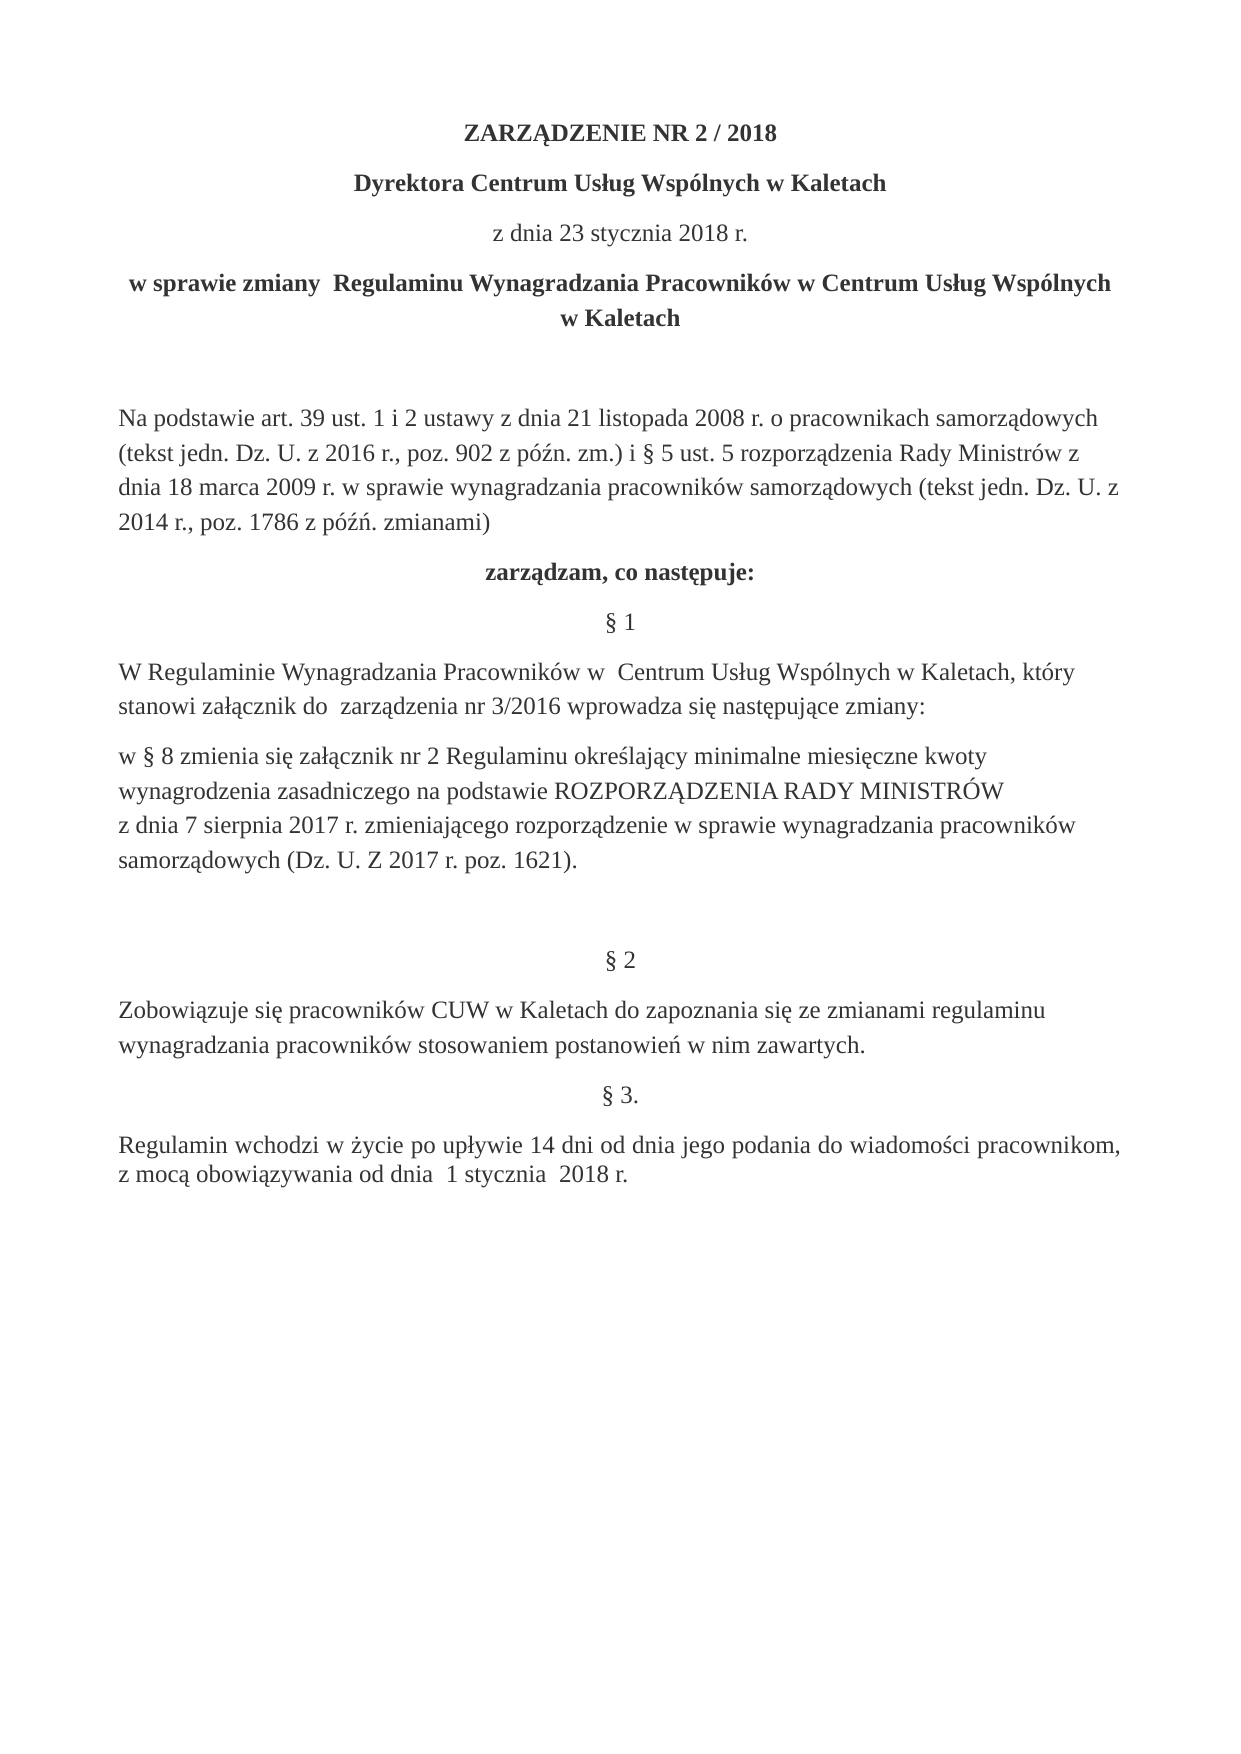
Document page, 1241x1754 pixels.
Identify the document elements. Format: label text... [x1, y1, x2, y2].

text § 1 [118, 607, 1122, 636]
text § 3. [118, 1080, 1122, 1108]
text w sprawie zmiany Regulaminu Wynagradzania Pracowników w Centrum Usług Wspólnych w Kaletach [118, 268, 1122, 332]
text § 2 [118, 945, 1122, 974]
text Dyrektora Centrum Usług Wspólnych w Kaletach [118, 168, 1122, 197]
text zarządzam, co następuje: [118, 557, 1122, 585]
text Zobowiązuje się pracowników CUW w Kaletach do zapoznania się ze zmianami regulaminu wynagradzania pracowników stosowaniem postanowień w nim zawartych. [118, 995, 1122, 1058]
text w § 8 zmienia się załącznik nr 2 Regulaminu określający minimalne miesięczne kwoty wynagrodzenia zasadniczego na podstawie ROZPORZĄDZENIA RADY MINISTRÓW z dnia 7 sierpnia 2017 r. zmieniającego rozporządzenie w sprawie wynagradzania pracowników samorządowych (Dz. U. Z 2017 r. poz. 1621). [118, 741, 1122, 874]
text z dnia 23 stycznia 2018 r. [118, 218, 1122, 247]
text Regulamin wchodzi w życie po upływie 14 dni od dnia jego podania do wiadomości pracownikom, z mocą obowiązywania od dnia 1 stycznia 2018 r. [118, 1130, 1122, 1187]
text Na podstawie art. 39 ust. 1 i 2 ustawy z dnia 21 listopada 2008 r. o pracownikach samorządowych (tekst jedn. Dz. U. z 2016 r., poz. 902 z późn. zm.) i § 5 ust. 5 rozporządzenia Rady Ministrów z dnia 18 marca 2009 r. w sprawie wynagradzania pracowników samorządowych (tekst jedn. Dz. U. z 2014 r., poz. 1786 z późń. zmianami) [118, 403, 1122, 535]
text W Regulaminie Wynagradzania Pracowników w Centrum Usług Wspólnych w Kaletach, który stanowi załącznik do zarządzenia nr 3/2016 wprowadza się następujące zmiany: [118, 657, 1122, 720]
text ZARZĄDZENIE NR 2 / 2018 [118, 118, 1122, 147]
